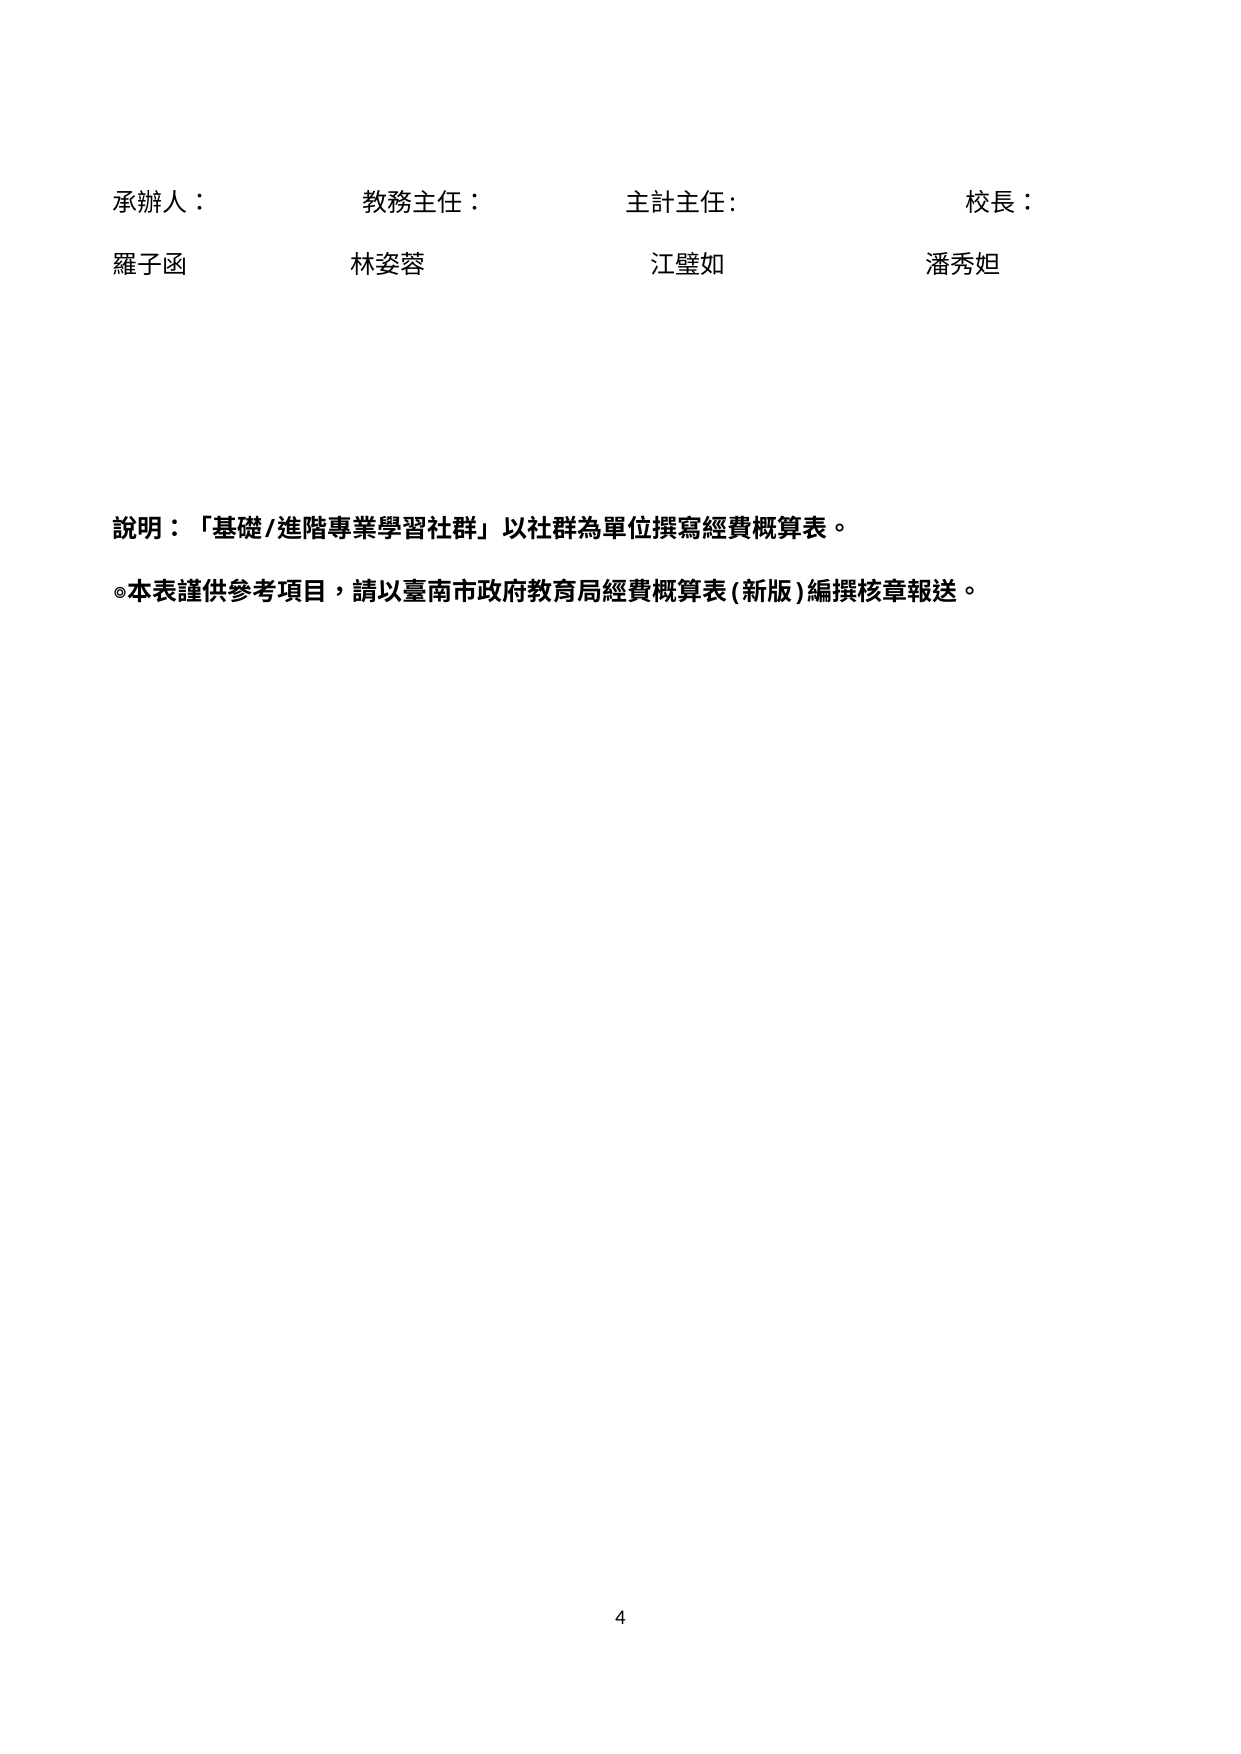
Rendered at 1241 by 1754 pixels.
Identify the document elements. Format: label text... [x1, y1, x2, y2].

text ◎本表謹供參考項目，請以臺南市政府教育局經費概算表(新版)編撰核章報送。 [112, 548, 1128, 610]
text 說明：「基礎/進階專業學習社群」以社群為單位撰寫經費概算表。 [112, 485, 1128, 548]
text 承辦人： 教務主任： 主計主任: 校長： [112, 159, 1128, 221]
text 羅子函 林姿蓉 江璧如 潘秀妲 [112, 221, 1128, 284]
